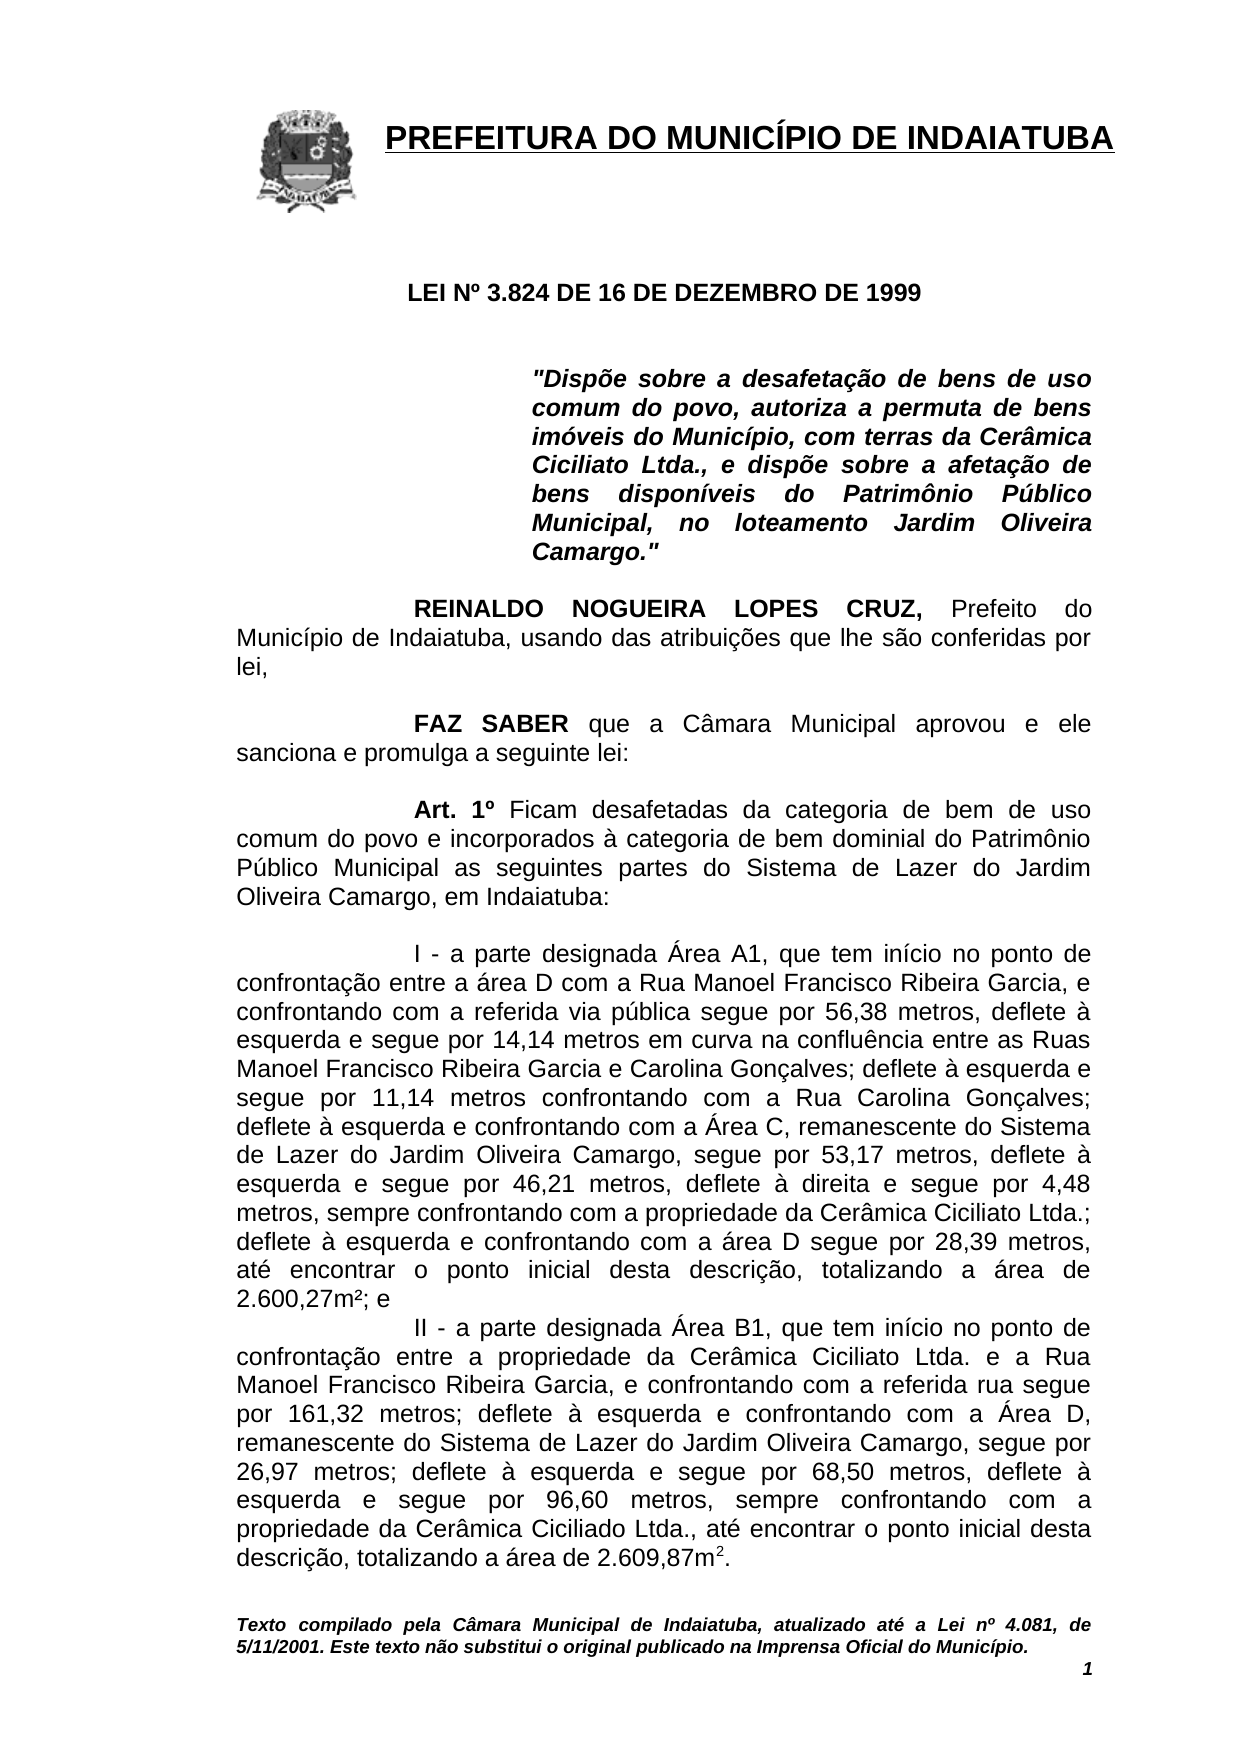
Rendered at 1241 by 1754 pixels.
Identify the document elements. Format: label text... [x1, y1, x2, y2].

text LEI Nº 3.824 DE 16 DE DEZEMBRO DE 1999 [236, 278, 1092, 307]
text REINALDO NOGUEIRA LOPES CRUZ, Prefeito do Município de Indaiatuba, usando das atribuições que lhe são conferidas por lei, [236, 594, 1092, 680]
text Art. 1º Ficam desafetadas da categoria de bem de uso comum do povo e incorporados à categoria de bem dominial do Patrimônio Público Municipal as seguintes partes do Sistema de Lazer do Jardim Oliveira Camargo, em Indaiatuba: [236, 795, 1092, 910]
text II - a parte designada Área B1, que tem início no ponto de confrontação entre a propriedade da Cerâmica Ciciliato Ltda. e a Rua Manoel Francisco Ribeira Garcia, e confrontando com a referida rua segue por 161,32 metros; deflete à esquerda e confrontando com a Área D, remanescente do Sistema de Lazer do Jardim Oliveira Camargo, segue por 26,97 metros; deflete à esquerda e segue por 68,50 metros, deflete à esquerda e segue por 96,60 metros, sempre confrontando com a propriedade da Cerâmica Ciciliado Ltda., até encontrar o ponto inicial desta descrição, totalizando a área de 2.609,87m2. [236, 1313, 1092, 1572]
text I - a parte designada Área A1, que tem início no ponto de confrontação entre a área D com a Rua Manoel Francisco Ribeira Garcia, e confrontando com a referida via pública segue por 56,38 metros, deflete à esquerda e segue por 14,14 metros em curva na confluência entre as Ruas Manoel Francisco Ribeira Garcia e Carolina Gonçalves; deflete à esquerda e segue por 11,14 metros confrontando com a Rua Carolina Gonçalves; deflete à esquerda e confrontando com a Área C, remanescente do Sistema de Lazer do Jardim Oliveira Camargo, segue por 53,17 metros, deflete à esquerda e segue por 46,21 metros, deflete à direita e segue por 4,48 metros, sempre confrontando com a propriedade da Cerâmica Ciciliato Ltda.; deflete à esquerda e confrontando com a área D segue por 28,39 metros, até encontrar o ponto inicial desta descrição, totalizando a área de 2.600,27m²; e [236, 939, 1092, 1313]
text FAZ SABER que a Câmara Municipal aprovou e ele sanciona e promulga a seguinte lei: [236, 709, 1092, 767]
text "Dispõe sobre a desafetação de bens de uso comum do povo, autoriza a permuta de bens imóveis do Município, com terras da Cerâmica Ciciliato Ltda., e dispõe sobre a afetação de bens disponíveis do Patrimônio Público Municipal, no loteamento Jardim Oliveira Camargo." [532, 364, 1092, 565]
